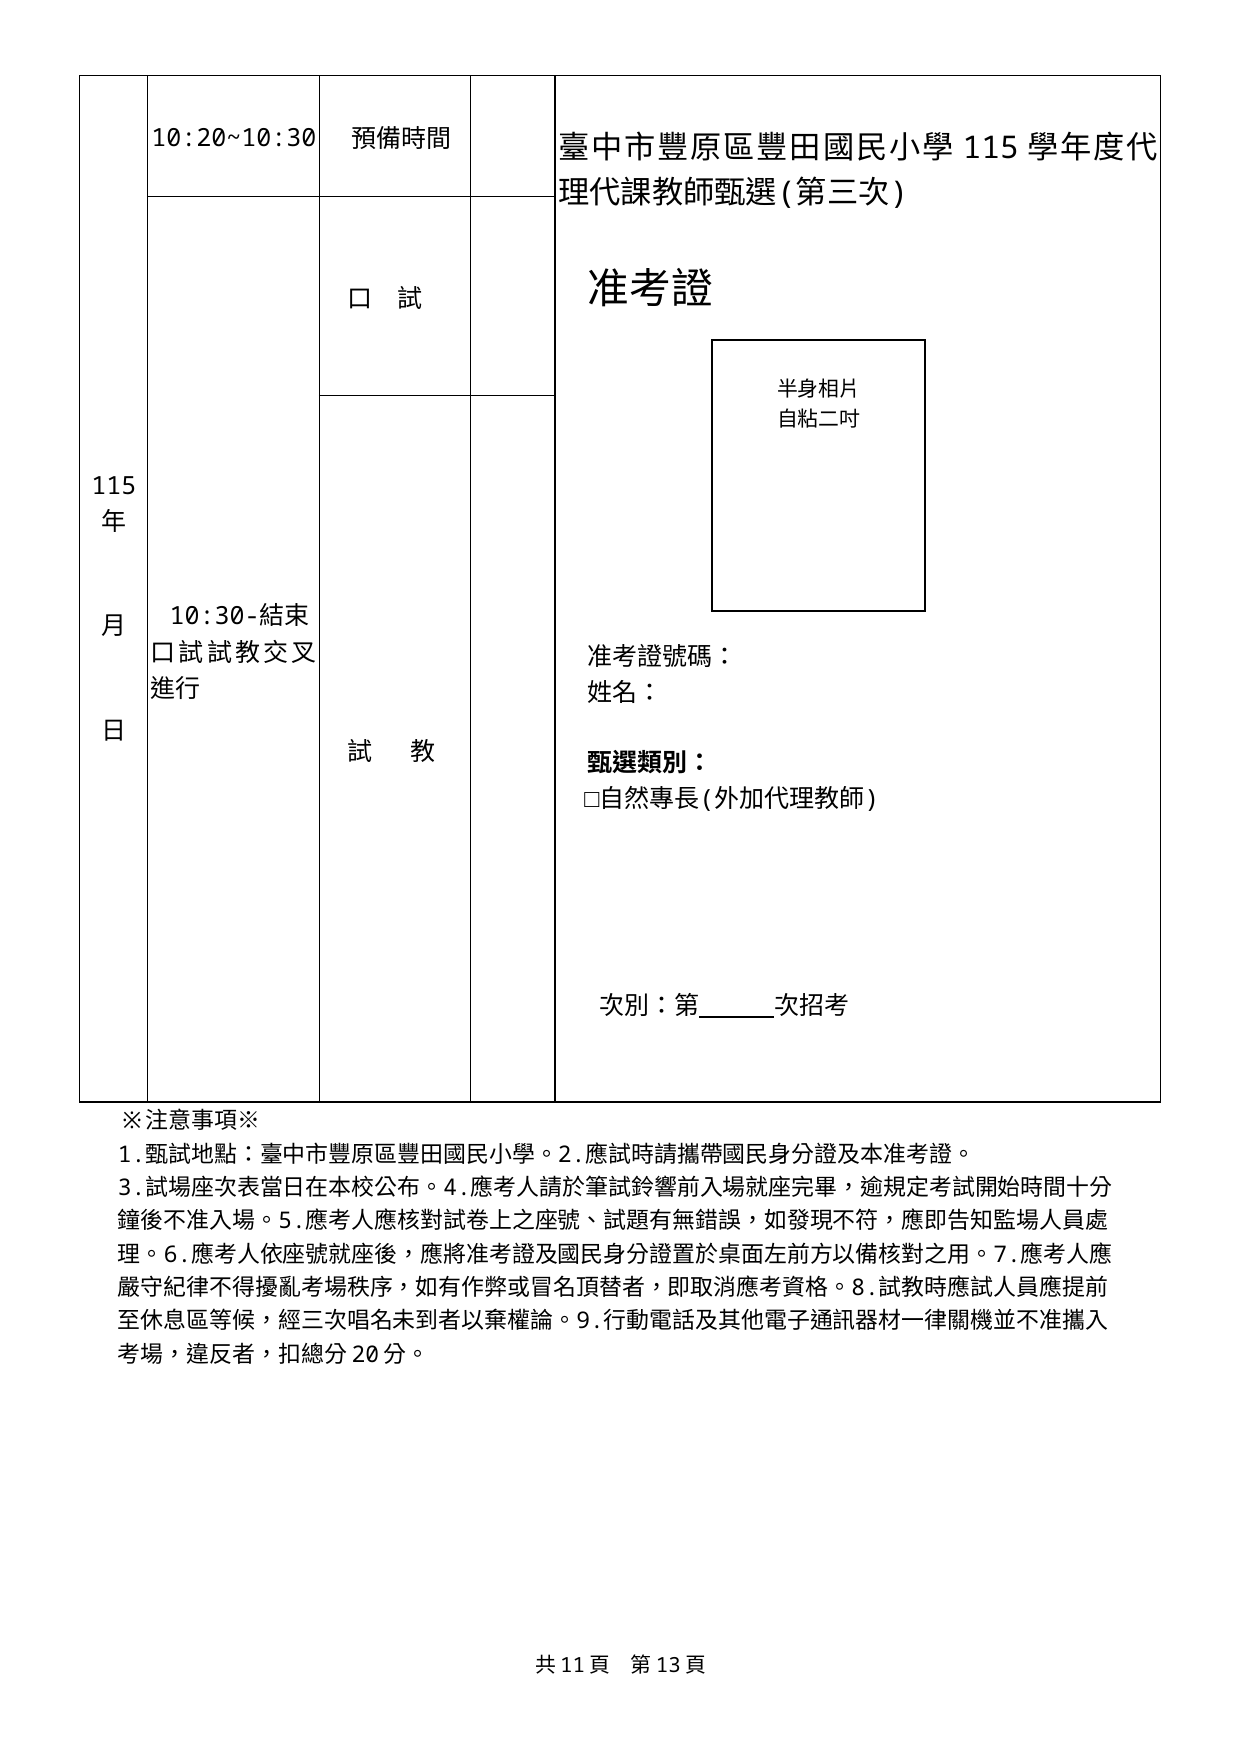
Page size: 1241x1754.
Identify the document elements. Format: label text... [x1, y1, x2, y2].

table_header 臺中市豐原區豐田國民小學115學年度代理代課教師甄選(第三次) 准考證 准考證號碼： 姓名： 甄選類別： □自然專長(外加代理教師) 次別：第 次招考 [556, 76, 1160, 1101]
table_cell 115 年 月 日 [80, 76, 147, 1101]
text 3.試場座次表當日在本校公布。4.應考人請於筆試鈴響前入場就座完畢，逾規定考試開始時間十分鐘後不准入場。5.應考人應核對試卷上之座號、試題有無錯誤，如發現不符，應即告知監場人員處理。6.應考人依座號就座後，應將准考證及國民身分證置於桌面左前方以備核對之用。7.應考人應嚴守紀律不得擾亂考場秩序，如有作弊或冒名頂替者，即取消應考資格。8.試教時應試人員應提前至休息區等候，經三次唱名未到者以棄權論。9.行動電話及其他電子通訊器材一律關機並不准攜入考場，違反者，扣總分20分。 [118, 1169, 1122, 1369]
table_cell [471, 76, 554, 196]
table_cell 試 教 [320, 396, 470, 1101]
table_cell 10:20~10:30 [148, 76, 319, 196]
table_cell [471, 197, 554, 395]
text ※注意事項※ [118, 1103, 1122, 1136]
table_cell 口 試 [320, 197, 470, 395]
table_cell [471, 396, 554, 1101]
table_cell 10:30-結束 口試試教交叉進行 [148, 197, 319, 1101]
text 1.甄試地點：臺中市豐原區豐田國民小學。2.應試時請攜帶國民身分證及本准考證。 [118, 1136, 1122, 1169]
table_cell 預備時間 [320, 76, 470, 196]
